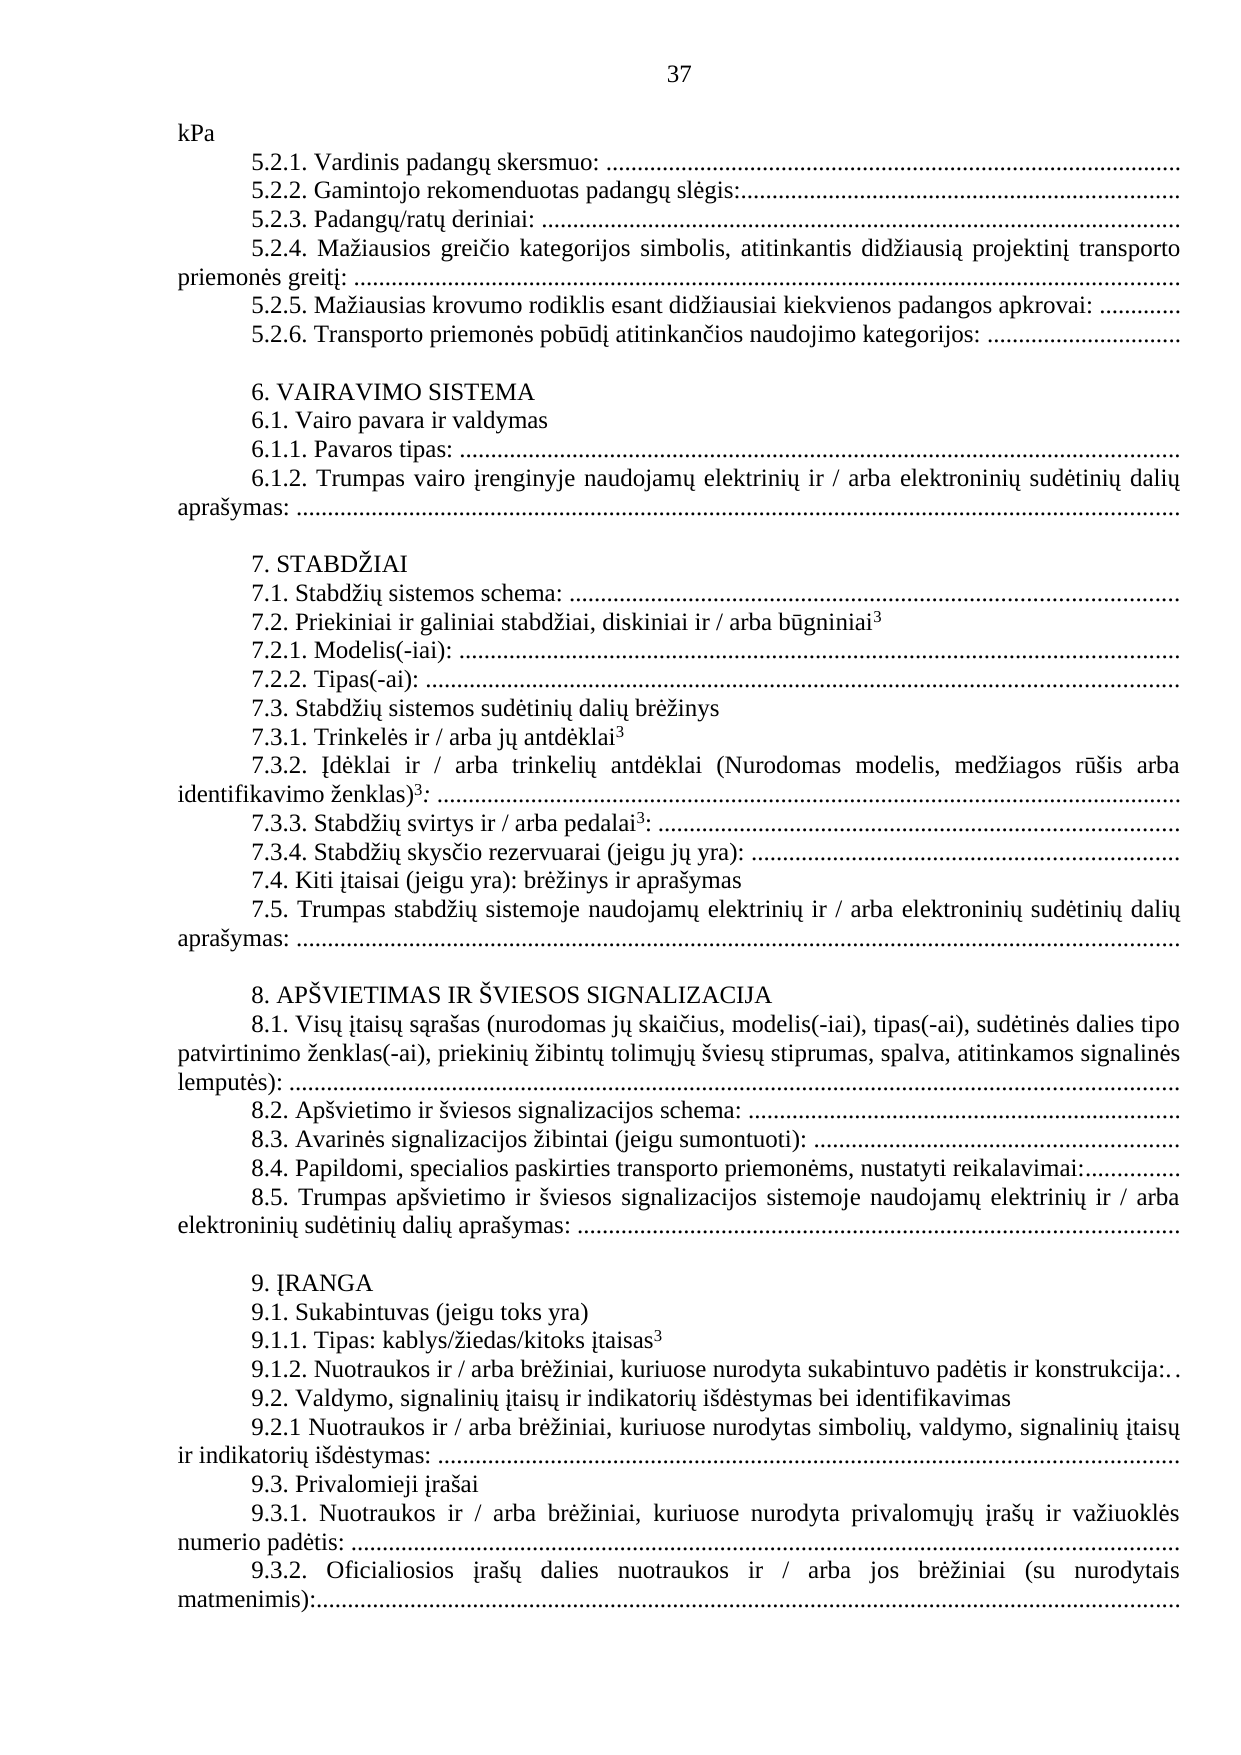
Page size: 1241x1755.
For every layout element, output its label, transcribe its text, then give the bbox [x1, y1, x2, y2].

text 8.5. Trumpas apšvietimo ir šviesos signalizacijos sistemoje naudojamų elektrinių ir / arba elektroninių sudėtinių dalių aprašymas: [177, 1182, 1181, 1239]
text 7.3.1. Trinkelės ir / arba jų antdėklai3 [177, 722, 1181, 751]
text 5.2.6. Transporto priemonės pobūdį atitinkančios naudojimo kategorijos: [177, 319, 1181, 348]
text 7.4. Kiti įtaisai (jeigu yra): brėžinys ir aprašymas [177, 866, 1181, 894]
text 7.3.4. Stabdžių skysčio rezervuarai (jeigu jų yra): [177, 837, 1181, 866]
text 5.1.2. Padangos (kategorija, matmenys ir didžiausia apkrova) ir ratlankiai (etaloninis tipas): kPa [177, 118, 1181, 147]
text 9.3.2. Oficialiosios įrašų dalies nuotraukos ir / arba jos brėžiniai (su nurodytais matmenimis): [177, 1556, 1181, 1613]
text 7.3.2. Įdėklai ir / arba trinkelių antdėklai (Nurodomas modelis, medžiagos rūšis arba identifikavimo ženklas)3: [177, 751, 1181, 808]
text 7.5. Trumpas stabdžių sistemoje naudojamų elektrinių ir / arba elektroninių sudėtinių dalių aprašymas: [177, 894, 1181, 952]
text 8.3. Avarinės signalizacijos žibintai (jeigu sumontuoti): [177, 1124, 1181, 1153]
text 6.1.1. Pavaros tipas: [177, 434, 1181, 463]
text 5.2.3. Padangų/ratų deriniai: [177, 204, 1181, 233]
text 9.1.1. Tipas: kablys/žiedas/kitoks įtaisas3 [177, 1326, 1181, 1354]
text 7. STABDŽIAI [177, 549, 1181, 578]
text 6.1. Vairo pavara ir valdymas [177, 406, 1181, 434]
text 9.1. Sukabintuvas (jeigu toks yra) [177, 1297, 1181, 1326]
text 5.2.5. Mažiausias krovumo rodiklis esant didžiausiai kiekvienos padangos apkrovai: [177, 291, 1181, 319]
text 9.3. Privalomieji įrašai [177, 1469, 1181, 1498]
text 8.4. Papildomi, specialios paskirties transporto priemonėms, nustatyti reikalavimai: [177, 1153, 1181, 1182]
text 9. ĮRANGA [177, 1268, 1181, 1297]
text 7.3. Stabdžių sistemos sudėtinių dalių brėžinys [177, 693, 1181, 722]
text 8.1. Visų įtaisų sąrašas (nurodomas jų skaičius, modelis(-iai), tipas(-ai), sudėtinės dalies tipo patvirtinimo ženklas(-ai), priekinių žibintų tolimųjų šviesų stiprumas, spalva, atitinkamos signalinės lemputės): [177, 1009, 1181, 1096]
text 7.3.3. Stabdžių svirtys ir / arba pedalai3: [177, 808, 1181, 837]
text 9.2.1 Nuotraukos ir / arba brėžiniai, kuriuose nurodytas simbolių, valdymo, signalinių įtaisų ir indikatorių išdėstymas: [177, 1412, 1181, 1469]
text 9.3.1. Nuotraukos ir / arba brėžiniai, kuriuose nurodyta privalomųjų įrašų ir važiuoklės numerio padėtis: [177, 1498, 1181, 1556]
text 8. APŠVIETIMAS IR ŠVIESOS SIGNALIZACIJA [177, 981, 1181, 1009]
text 8.2. Apšvietimo ir šviesos signalizacijos schema: [177, 1096, 1181, 1124]
text 9.2. Valdymo, signalinių įtaisų ir indikatorių išdėstymas bei identifikavimas [177, 1383, 1181, 1412]
text 5.2.4. Mažiausios greičio kategorijos simbolis, atitinkantis didžiausią projektinį transporto priemonės greitį: [177, 233, 1181, 291]
text 7.1. Stabdžių sistemos schema: [177, 578, 1181, 607]
text 7.2.2. Tipas(-ai): [177, 664, 1181, 693]
text 5.2.1. Vardinis padangų skersmuo: [177, 147, 1181, 176]
text 6.1.2. Trumpas vairo įrenginyje naudojamų elektrinių ir / arba elektroninių sudėtinių dalių aprašymas: [177, 463, 1181, 521]
text 7.2. Priekiniai ir galiniai stabdžiai, diskiniai ir / arba būgniniai3 [177, 607, 1181, 636]
text 6. VAIRAVIMO SISTEMA [177, 377, 1181, 406]
text 9.1.2. Nuotraukos ir / arba brėžiniai, kuriuose nurodyta sukabintuvo padėtis ir konstrukcija: [177, 1354, 1181, 1383]
text 5.2.2. Gamintojo rekomenduotas padangų slėgis: [177, 176, 1181, 204]
text 7.2.1. Modelis(-iai): [177, 636, 1181, 664]
